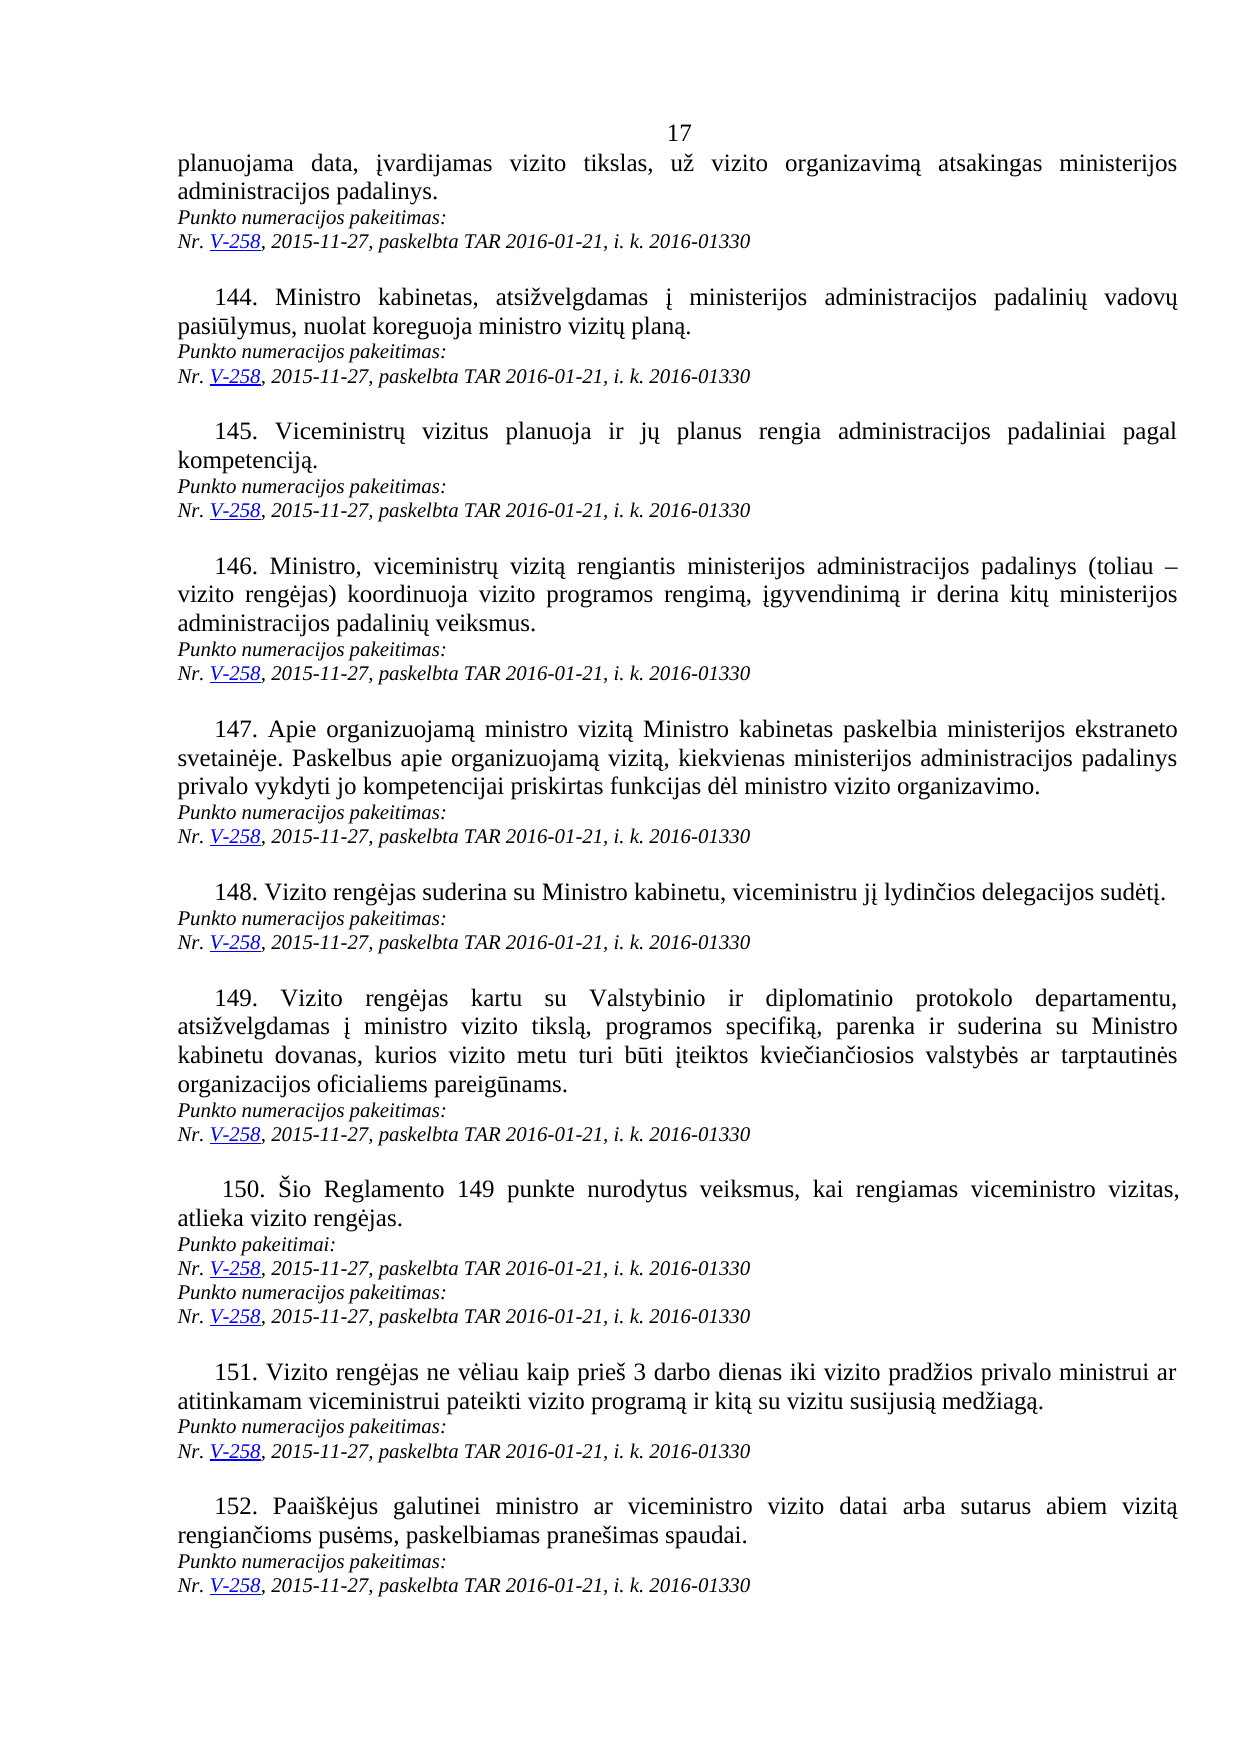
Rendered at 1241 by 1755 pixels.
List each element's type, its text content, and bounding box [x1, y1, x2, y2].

text 150. Šio Reglamento 149 punkte nurodytus veiksmus, kai rengiamas viceministro vizitas, atlieka vizito rengėjas. [177, 1174, 1181, 1232]
text planuojama data, įvardijamas vizito tikslas, už vizito organizavimą atsakingas ministerijos administracijos padalinys. [177, 148, 1178, 205]
text Punkto numeracijos pakeitimas: [177, 1414, 1181, 1438]
text 149. Vizito rengėjas kartu su Valstybinio ir diplomatinio protokolo departamentu, atsižvelgdamas į ministro vizito tikslą, programos specifiką, parenka ir suderina su Ministro kabinetu dovanas, kurios vizito metu turi būti įteiktos kviečiančiosios valstybės ar tarptautinės organizacijos oficialiems pareigūnams. [177, 983, 1178, 1098]
text Nr. V-258, 2015-11-27, paskelbta TAR 2016-01-21, i. k. 2016-01330 [177, 824, 1181, 848]
text Nr. V-258, 2015-11-27, paskelbta TAR 2016-01-21, i. k. 2016-01330 [177, 498, 1181, 522]
text Nr. V-258, 2015-11-27, paskelbta TAR 2016-01-21, i. k. 2016-01330 [177, 1122, 1181, 1146]
text Nr. V-258, 2015-11-27, paskelbta TAR 2016-01-21, i. k. 2016-01330 [177, 1304, 1181, 1328]
text Punkto numeracijos pakeitimas: [177, 637, 1181, 661]
text 148. Vizito rengėjas suderina su Ministro kabinetu, viceministru jį lydinčios delegacijos sudėtį. [177, 877, 1178, 906]
text Punkto numeracijos pakeitimas: [177, 474, 1181, 498]
text Nr. V-258, 2015-11-27, paskelbta TAR 2016-01-21, i. k. 2016-01330 [177, 661, 1181, 685]
text Punkto numeracijos pakeitimas: [177, 339, 1181, 363]
text 144. Ministro kabinetas, atsižvelgdamas į ministerijos administracijos padalinių vadovų pasiūlymus, nuolat koreguoja ministro vizitų planą. [177, 282, 1178, 339]
text Punkto numeracijos pakeitimas: [177, 800, 1181, 824]
text Nr. V-258, 2015-11-27, paskelbta TAR 2016-01-21, i. k. 2016-01330 [177, 363, 1181, 388]
text 151. Vizito rengėjas ne vėliau kaip prieš 3 darbo dienas iki vizito pradžios privalo ministrui ar atitinkamam viceministrui pateikti vizito programą ir kitą su vizitu susijusią medžiagą. [177, 1357, 1178, 1414]
text Punkto numeracijos pakeitimas: [177, 1549, 1181, 1573]
text 147. Apie organizuojamą ministro vizitą Ministro kabinetas paskelbia ministerijos ekstraneto svetainėje. Paskelbus apie organizuojamą vizitą, kiekvienas ministerijos administracijos padalinys privalo vykdyti jo kompetencijai priskirtas funkcijas dėl ministro vizito organizavimo. [177, 714, 1178, 800]
text Nr. V-258, 2015-11-27, paskelbta TAR 2016-01-21, i. k. 2016-01330 [177, 1573, 1181, 1597]
text 145. Viceministrų vizitus planuoja ir jų planus rengia administracijos padaliniai pagal kompetenciją. [177, 416, 1178, 474]
text Nr. V-258, 2015-11-27, paskelbta TAR 2016-01-21, i. k. 2016-01330 [177, 1256, 1181, 1280]
text 152. Paaiškėjus galutinei ministro ar viceministro vizito datai arba sutarus abiem vizitą rengiančioms pusėms, paskelbiamas pranešimas spaudai. [177, 1491, 1178, 1549]
text Nr. V-258, 2015-11-27, paskelbta TAR 2016-01-21, i. k. 2016-01330 [177, 930, 1181, 954]
text Punkto numeracijos pakeitimas: [177, 906, 1181, 930]
text Punkto numeracijos pakeitimas: [177, 1098, 1181, 1122]
text Nr. V-258, 2015-11-27, paskelbta TAR 2016-01-21, i. k. 2016-01330 [177, 1438, 1181, 1463]
text Punkto pakeitimai: [177, 1232, 1181, 1256]
text Punkto numeracijos pakeitimas: [177, 1280, 1181, 1304]
text Punkto numeracijos pakeitimas: [177, 205, 1181, 229]
text 146. Ministro, viceministrų vizitą rengiantis ministerijos administracijos padalinys (toliau – vizito rengėjas) koordinuoja vizito programos rengimą, įgyvendinimą ir derina kitų ministerijos administracijos padalinių veiksmus. [177, 551, 1178, 637]
text Nr. V-258, 2015-11-27, paskelbta TAR 2016-01-21, i. k. 2016-01330 [177, 229, 1181, 253]
